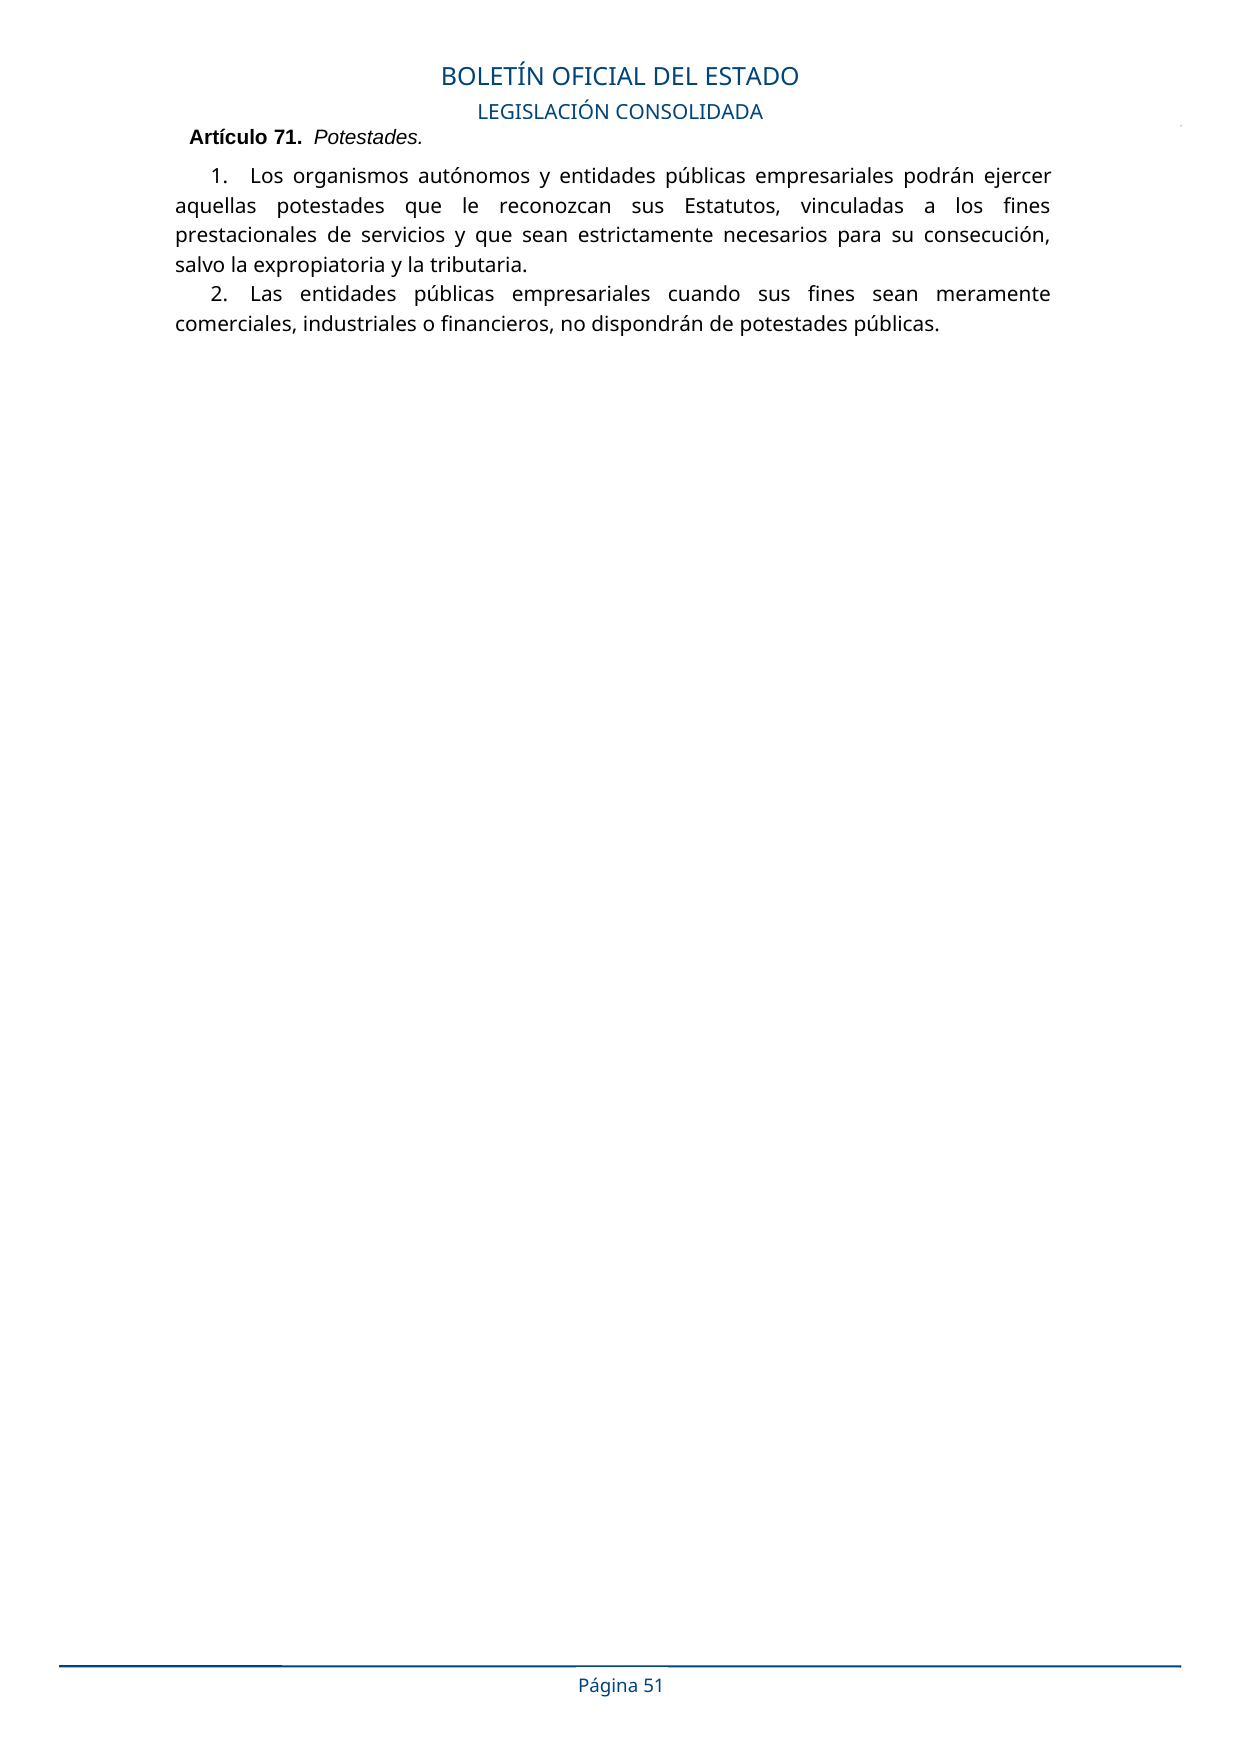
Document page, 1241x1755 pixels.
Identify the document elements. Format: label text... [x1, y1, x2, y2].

list Las entidades públicas empresariales cuando sus fines sean meramente comerciales, industriales o financieros, no dispondrán de potestades públicas. [175, 279, 1052, 337]
list Los organismos autónomos y entidades públicas empresariales podrán ejercer aquellas potestades que le reconozcan sus Estatutos, vinculadas a los fines prestacionales de servicios y que sean estrictamente necesarios para su consecución, salvo la expropiatoria y la tributaria. [175, 161, 1052, 278]
text Artículo 71. Potestades. [189, 125, 1066, 149]
